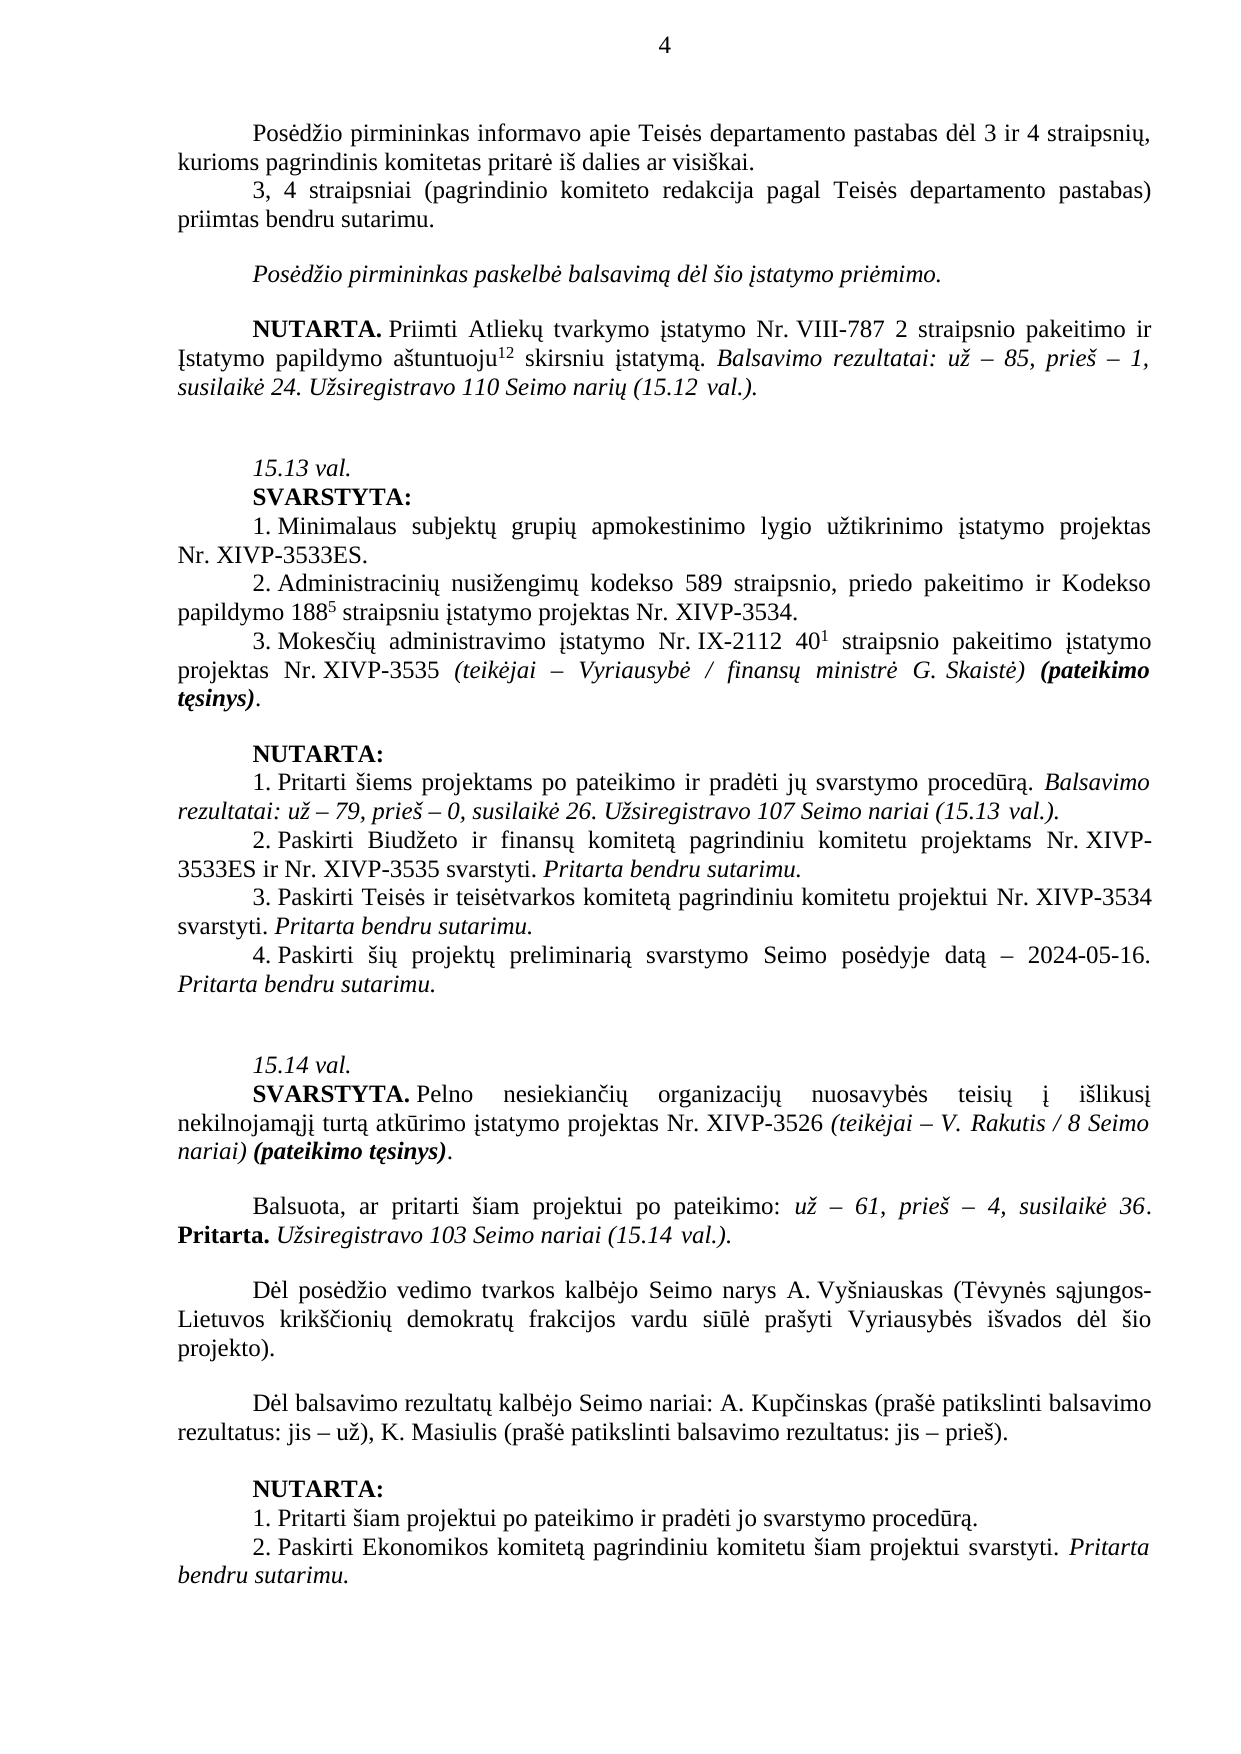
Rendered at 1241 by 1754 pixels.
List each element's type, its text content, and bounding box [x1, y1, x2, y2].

text 2. Paskirti Biudžeto ir finansų komitetą pagrindiniu komitetu projektams Nr. XIVP-3533ES ir Nr. XIVP-3535 svarstyti. Pritarta bendru sutarimu. [177, 825, 1152, 882]
text Posėdžio pirmininkas informavo apie Teisės departamento pastabas dėl 3 ir 4 straipsnių, kurioms pagrindinis komitetas pritarė iš dalies ar visiškai. [177, 118, 1152, 176]
text NUTARTA. Priimti Atliekų tvarkymo įstatymo Nr. VIII-787 2 straipsnio pakeitimo ir Įstatymo papildymo aštuntuoju12 skirsniu įstatymą. Balsavimo rezultatai: už – 85, prieš – 1, susilaikė 24. Užsiregistravo 110 Seimo narių (15.12 val.). [177, 314, 1152, 401]
text 15.14 val. [177, 1050, 1152, 1079]
text NUTARTA: [177, 739, 1152, 767]
text 4. Paskirti šių projektų preliminarią svarstymo Seimo posėdyje datą – 2024-05-16. Pritarta bendru sutarimu. [177, 940, 1152, 997]
text 3. Paskirti Teisės ir teisėtvarkos komitetą pagrindiniu komitetu projektui Nr. XIVP-3534 svarstyti. Pritarta bendru sutarimu. [177, 882, 1152, 940]
text 15.13 val. [177, 453, 1152, 482]
text Posėdžio pirmininkas paskelbė balsavimą dėl šio įstatymo priėmimo. [177, 259, 1152, 288]
text 2. Administracinių nusižengimų kodekso 589 straipsnio, priedo pakeitimo ir Kodekso papildymo 1885 straipsniu įstatymo projektas Nr. XIVP-3534. [177, 568, 1152, 626]
text 1. Pritarti šiam projektui po pateikimo ir pradėti jo svarstymo procedūrą. [177, 1503, 1152, 1532]
text NUTARTA: [177, 1474, 1152, 1503]
text 3. Mokesčių administravimo įstatymo Nr. IX-2112 401 straipsnio pakeitimo įstatymo projektas Nr. XIVP-3535 (teikėjai – Vyriausybė / finansų ministrė G. Skaistė) (pateikimo tęsinys). [177, 626, 1152, 712]
text Dėl posėdžio vedimo tvarkos kalbėjo Seimo narys A. Vyšniauskas (Tėvynės sąjungos-Lietuvos krikščionių demokratų frakcijos vardu siūlė prašyti Vyriausybės išvados dėl šio projekto). [177, 1275, 1152, 1362]
text Balsuota, ar pritarti šiam projektui po pateikimo: už – 61, prieš – 4, susilaikė 36. Pritarta. Užsiregistravo 103 Seimo nariai (15.14 val.). [177, 1191, 1152, 1249]
text SVARSTYTA: [177, 482, 1152, 511]
text SVARSTYTA. Pelno nesiekiančių organizacijų nuosavybės teisių į išlikusį nekilnojamąjį turtą atkūrimo įstatymo projektas Nr. XIVP-3526 (teikėjai – V. Rakutis / 8 Seimo nariai) (pateikimo tęsinys). [177, 1079, 1152, 1165]
text 3, 4 straipsniai (pagrindinio komiteto redakcija pagal Teisės departamento pastabas) priimtas bendru sutarimu. [177, 176, 1152, 233]
text 1. Pritarti šiems projektams po pateikimo ir pradėti jų svarstymo procedūrą. Balsavimo rezultatai: už – 79, prieš – 0, susilaikė 26. Užsiregistravo 107 Seimo nariai (15.13 val.). [177, 767, 1152, 825]
text 1. Minimalaus subjektų grupių apmokestinimo lygio užtikrinimo įstatymo projektas Nr. XIVP-3533ES. [177, 511, 1152, 568]
text 2. Paskirti Ekonomikos komitetą pagrindiniu komitetu šiam projektui svarstyti. Pritarta bendru sutarimu. [177, 1532, 1152, 1589]
text Dėl balsavimo rezultatų kalbėjo Seimo nariai: A. Kupčinskas (prašė patikslinti balsavimo rezultatus: jis – už), K. Masiulis (prašė patikslinti balsavimo rezultatus: jis – prieš). [177, 1388, 1152, 1445]
